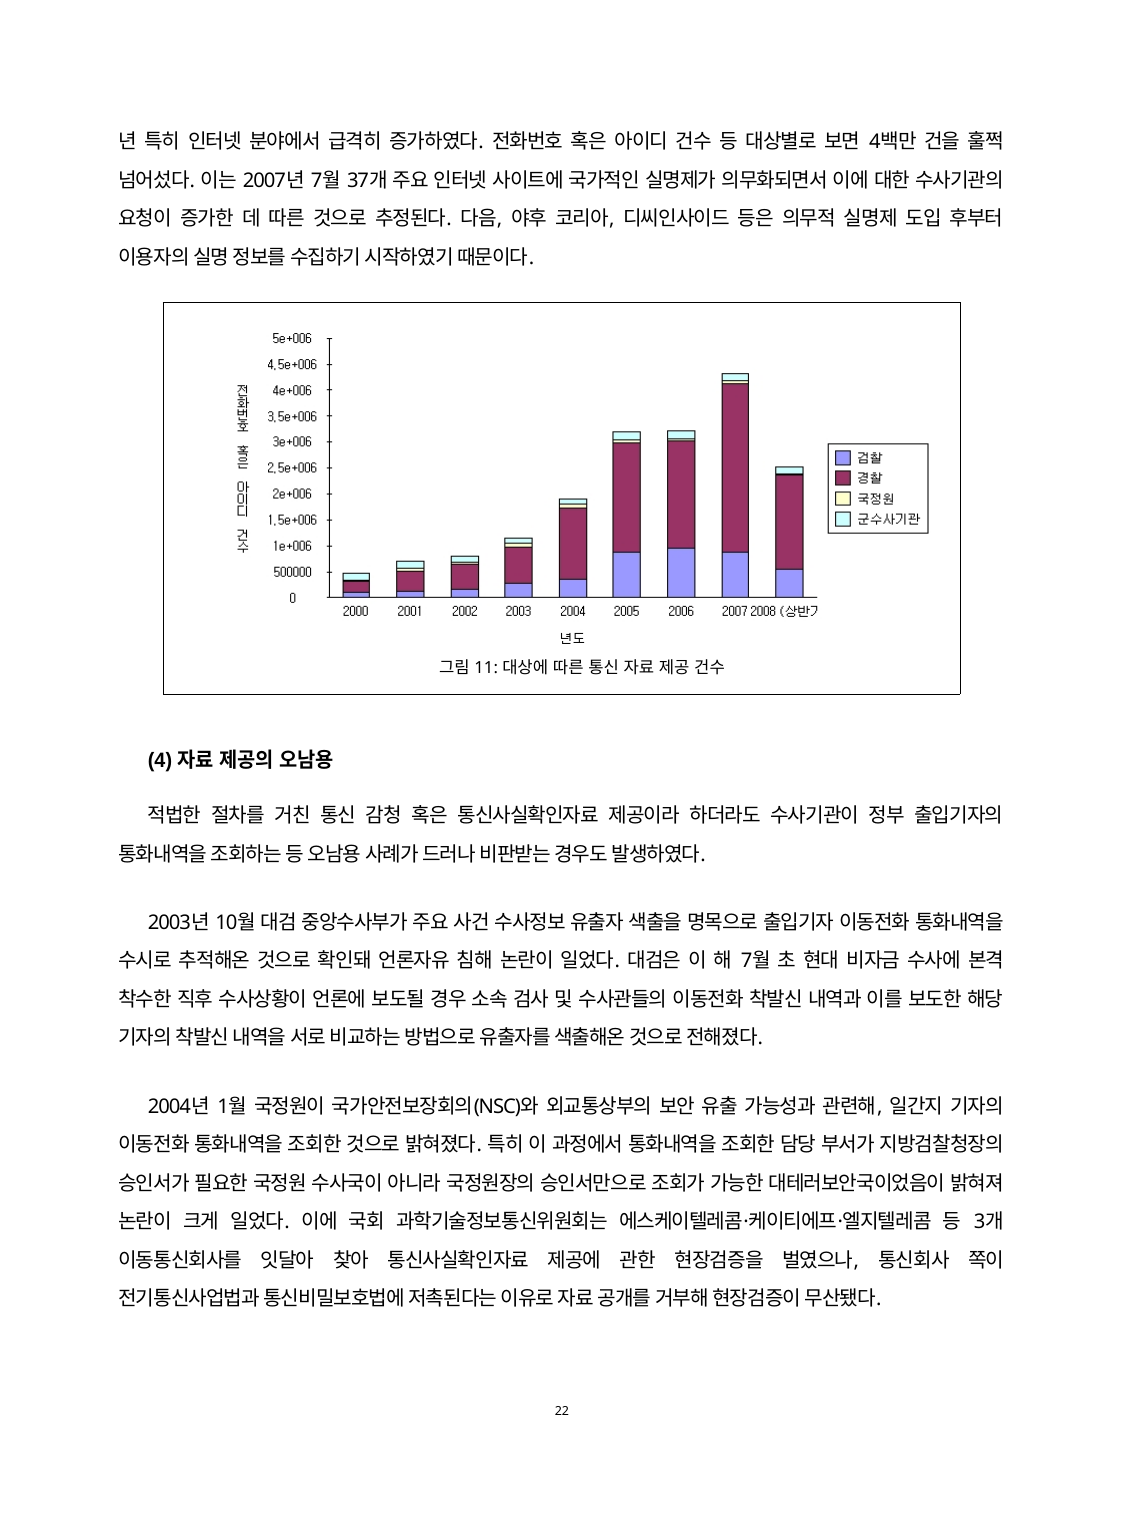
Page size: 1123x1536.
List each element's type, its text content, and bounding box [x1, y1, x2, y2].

picture [225, 317, 938, 654]
text 2003년 10월 대검 중앙수사부가 주요 사건 수사정보 유출자 색출을 명목으로 출입기자 이동전화 통화내역을 수시로 추적해온 것으로 확인돼 언론자유 침해 논란이 일었다. 대검은 이 해 7월 초 현대 비자금 수사에 본격 착수한 직후 수사상황이 언론에 보도될 경우 소속 검사 및 수사관들의 이동전화 착발신 내역과 이를 보도한 해당 기자의 착발신 내역을 서로 비교하는 방법으로 유출자를 색출해온 것으로 전해졌다. [118, 899, 1004, 1052]
text 2004년 1월 국정원이 국가안전보장회의(NSC)와 외교통상부의 보안 유출 가능성과 관련해, 일간지 기자의 이동전화 통화내역을 조회한 것으로 밝혀졌다. 특히 이 과정에서 통화내역을 조회한 담당 부서가 지방검찰청장의 승인서가 필요한 국정원 수사국이 아니라 국정원장의 승인서만으로 조회가 가능한 대테러보안국이었음이 밝혀져 논란이 크게 일었다. 이에 국회 과학기술정보통신위원회는 에스케이텔레콤·케이티에프·엘지텔레콤 등 3개 이동통신회사를 잇달아 찾아 통신사실확인자료 제공에 관한 현장검증을 벌였으나, 통신회사 쪽이 전기통신사업법과 통신비밀보호법에 저촉된다는 이유로 자료 공개를 거부해 현장검증이 무산됐다. [118, 1083, 1004, 1313]
text 년 특히 인터넷 분야에서 급격히 증가하였다. 전화번호 혹은 아이디 건수 등 대상별로 보면 4백만 건을 훌쩍 넘어섰다. 이는 2007년 7월 37개 주요 인터넷 사이트에 국가적인 실명제가 의무화되면서 이에 대한 수사기관의 요청이 증가한 데 따른 것으로 추정된다. 다음, 야후 코리아, 디씨인사이드 등은 의무적 실명제 도입 후부터 이용자의 실명 정보를 수집하기 시작하였기 때문이다. [118, 118, 1004, 272]
subtitle 자료 제공의 오남용 [136, 743, 1004, 773]
text 그림 11: 대상에 따른 통신 자료 제공 건수 [207, 317, 957, 678]
text 적법한 절차를 거친 통신 감청 혹은 통신사실확인자료 제공이라 하더라도 수사기관이 정부 출입기자의 통화내역을 조회하는 등 오남용 사례가 드러나 비판받는 경우도 발생하였다. [118, 792, 1004, 869]
